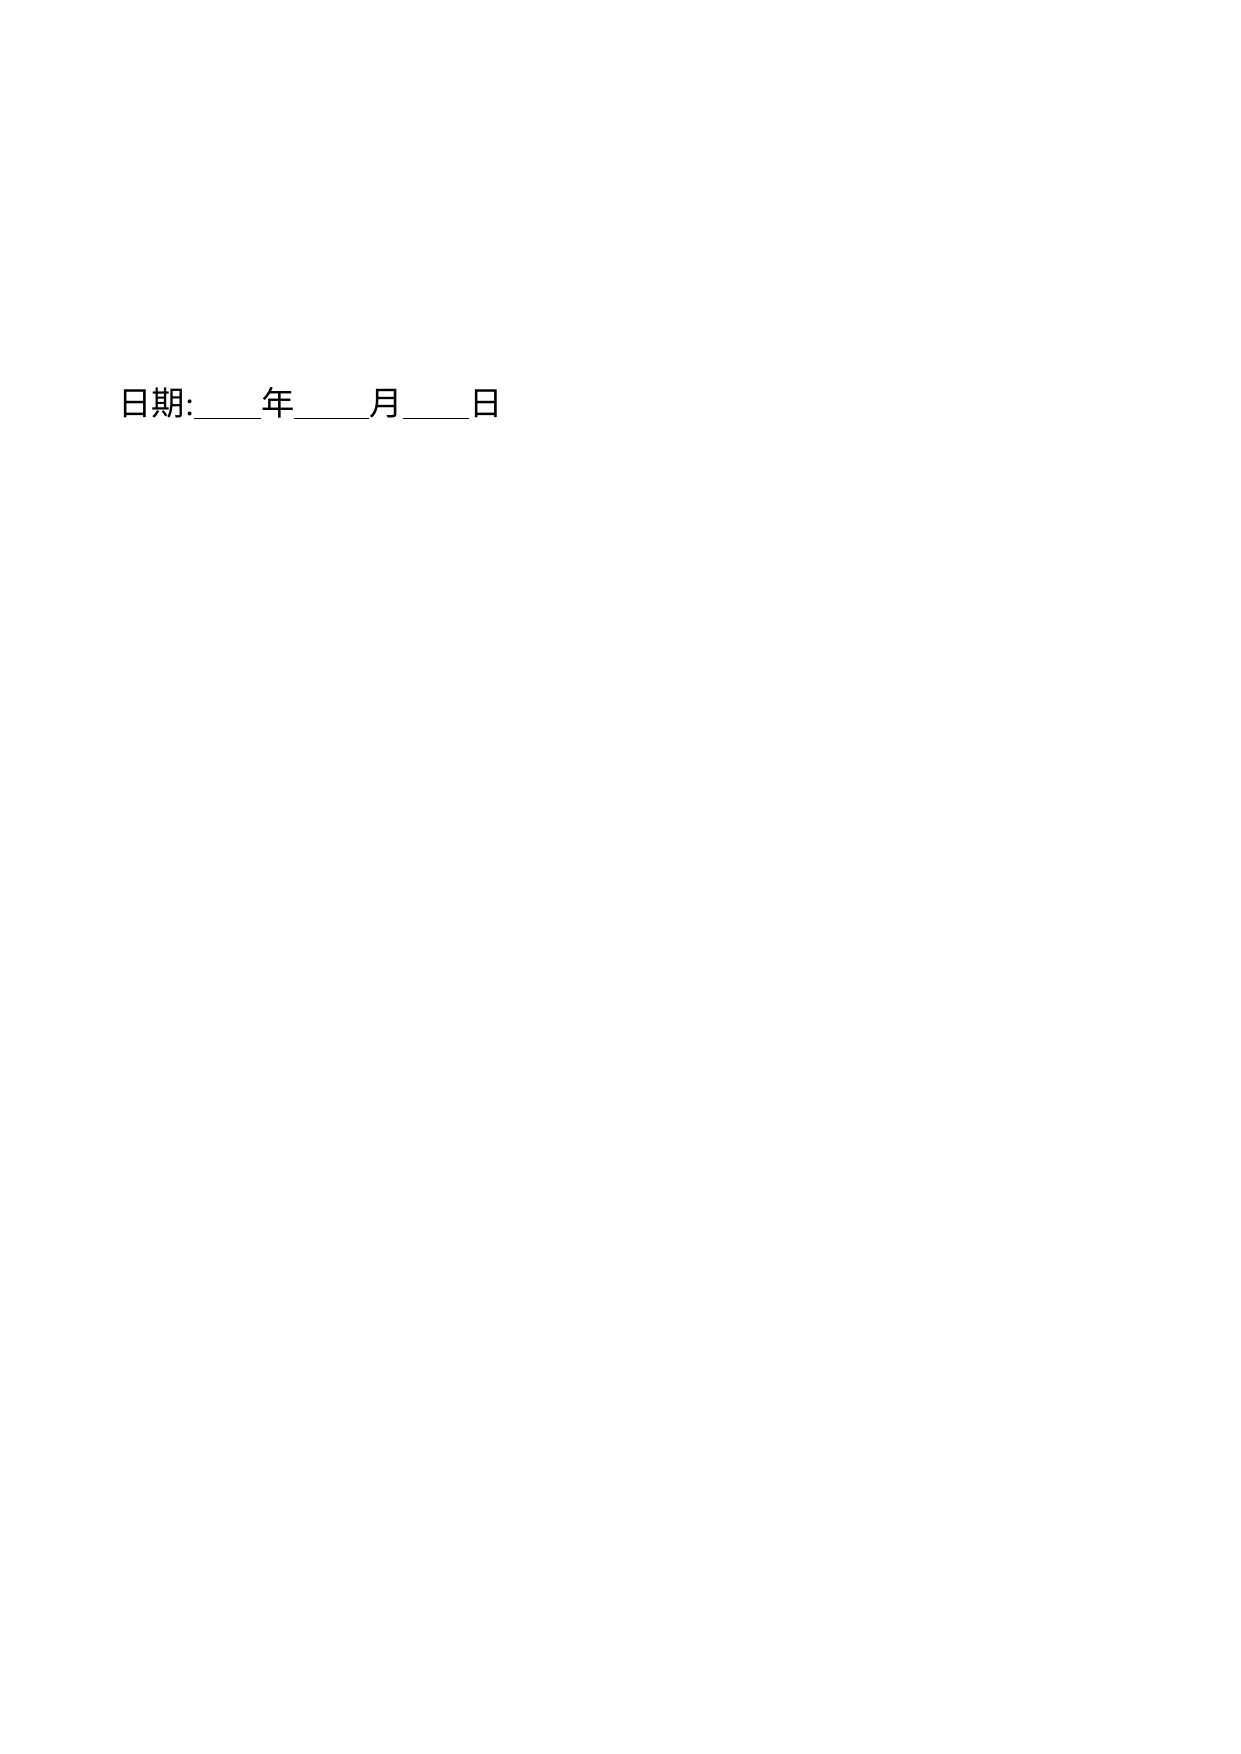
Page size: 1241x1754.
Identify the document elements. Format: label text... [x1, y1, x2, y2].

text 日期: 年 月 日 [118, 363, 1122, 438]
